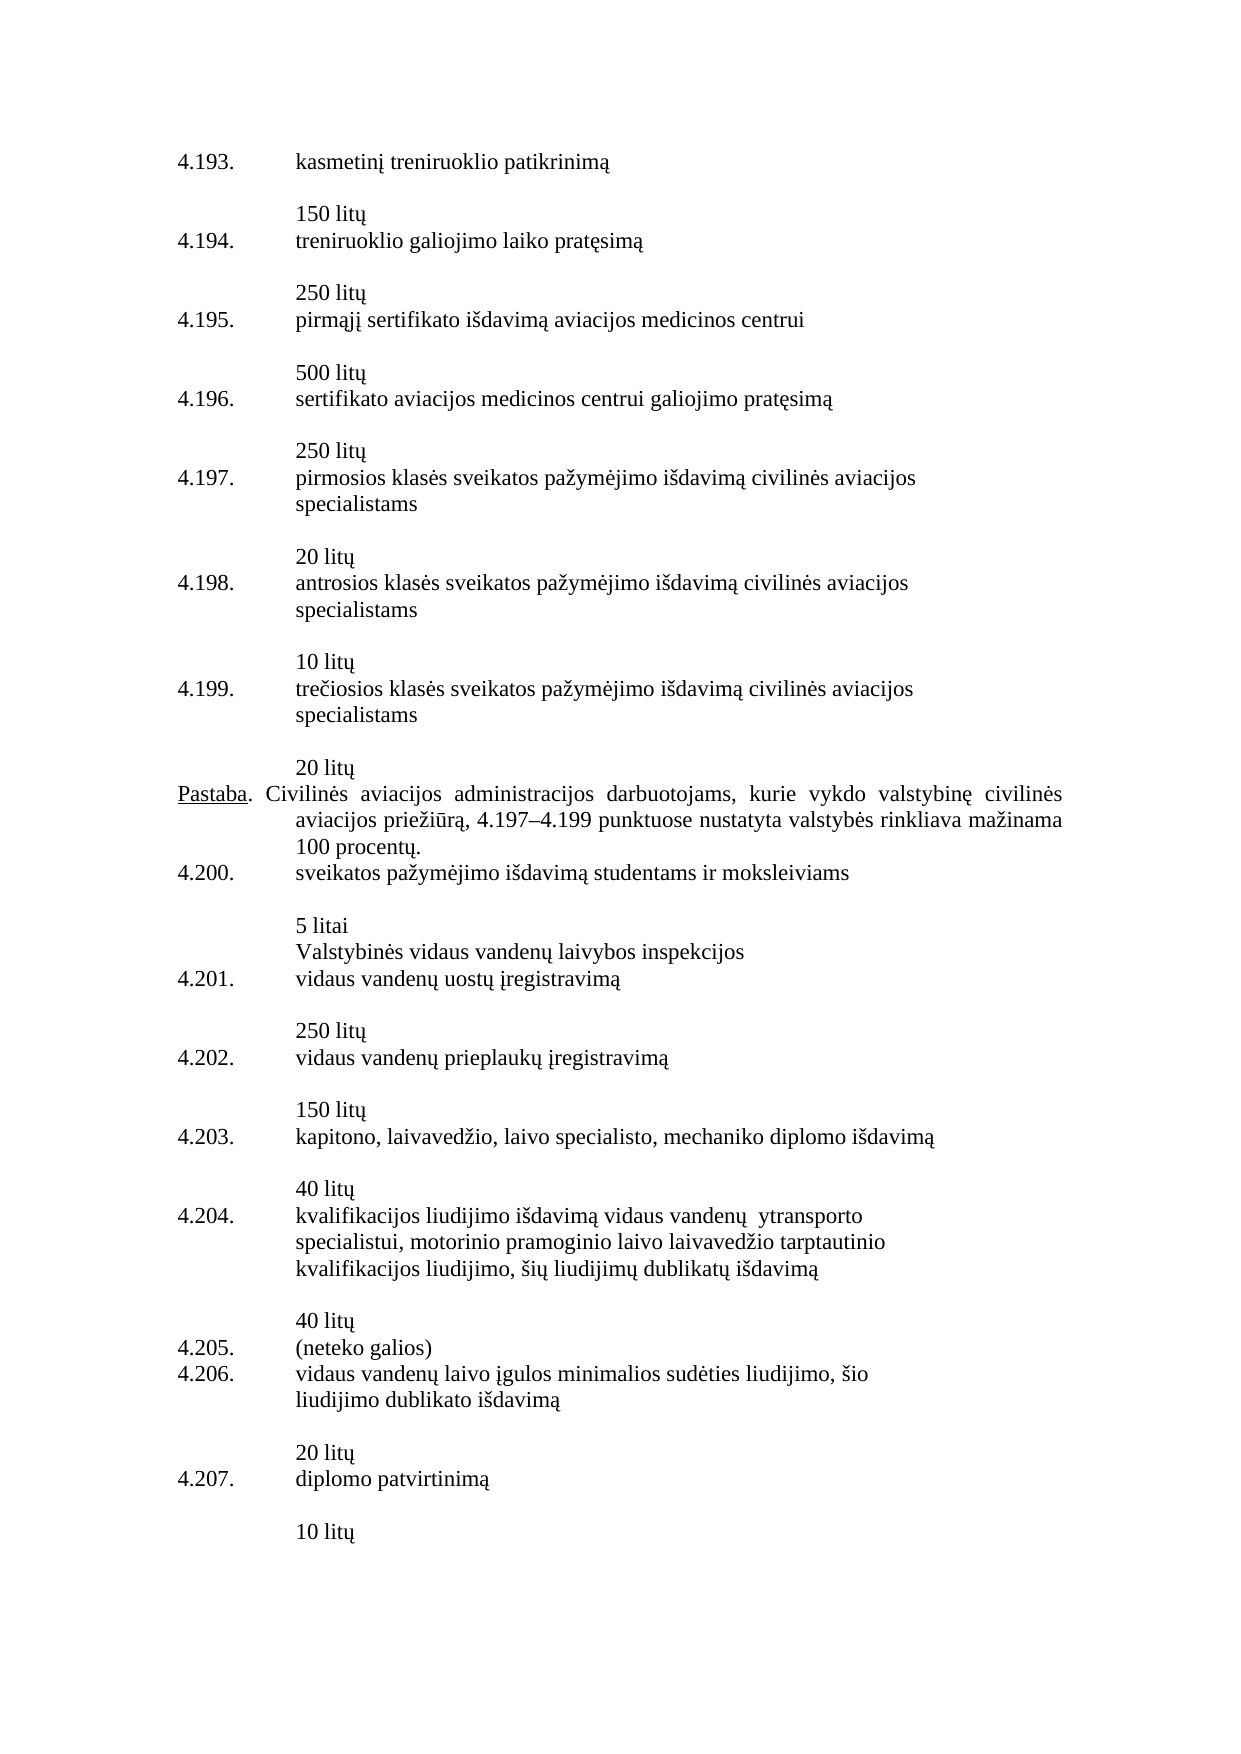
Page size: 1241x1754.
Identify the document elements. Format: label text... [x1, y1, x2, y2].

text 4.198. antrosios klasės sveikatos pažymėjimo išdavimą civilinės aviacijos specialistams 10 litų [177, 569, 945, 675]
text 4.200. sveikatos pažymėjimo išdavimą studentams ir moksleiviams 5 litai [177, 859, 945, 938]
text 4.197. pirmosios klasės sveikatos pažymėjimo išdavimą civilinės aviacijos specialistams 20 litų [177, 464, 945, 569]
text 4.195. pirmąjį sertifikato išdavimą aviacijos medicinos centrui 500 litų [177, 306, 945, 385]
text 4.205. (neteko galios) [177, 1334, 945, 1360]
text 4.204. kvalifikacijos liudijimo išdavimą vidaus vandenų ytransporto specialistui, motorinio pramoginio laivo laivavedžio tarptautinio [177, 1202, 945, 1254]
text 4.202. vidaus vandenų prieplaukų įregistravimą 150 litų [177, 1044, 945, 1123]
text 4.207. diplomo patvirtinimą 10 litų [177, 1465, 945, 1544]
text Pastaba. Civilinės aviacijos administracijos darbuotojams, kurie vykdo valstybinę civilinės aviacijos priežiūrą, 4.197–4.199 punktuose nustatyta valstybės rinkliava mažinama 100 procentų. [177, 780, 1063, 859]
text 4.194. treniruoklio galiojimo laiko pratęsimą 250 litų [177, 227, 945, 306]
text 4.201. vidaus vandenų uostų įregistravimą 250 litų [177, 965, 945, 1044]
text 4.203. kapitono, laivavedžio, laivo specialisto, mechaniko diplomo išdavimą 40 litų [177, 1123, 945, 1202]
text Valstybinės vidaus vandenų laivybos inspekcijos [177, 938, 945, 965]
text 4.196. sertifikato aviacijos medicinos centrui galiojimo pratęsimą 250 litų [177, 385, 945, 464]
text 4.193. kasmetinį treniruoklio patikrinimą 150 litų [177, 148, 945, 227]
text 4.206. vidaus vandenų laivo įgulos minimalios sudėties liudijimo, šio liudijimo dublikato išdavimą 20 litų [177, 1360, 945, 1465]
text kvalifikacijos liudijimo, šių liudijimų dublikatų išdavimą 40 litų [177, 1254, 945, 1334]
text 4.199. trečiosios klasės sveikatos pažymėjimo išdavimą civilinės aviacijos specialistams 20 litų [177, 675, 945, 780]
